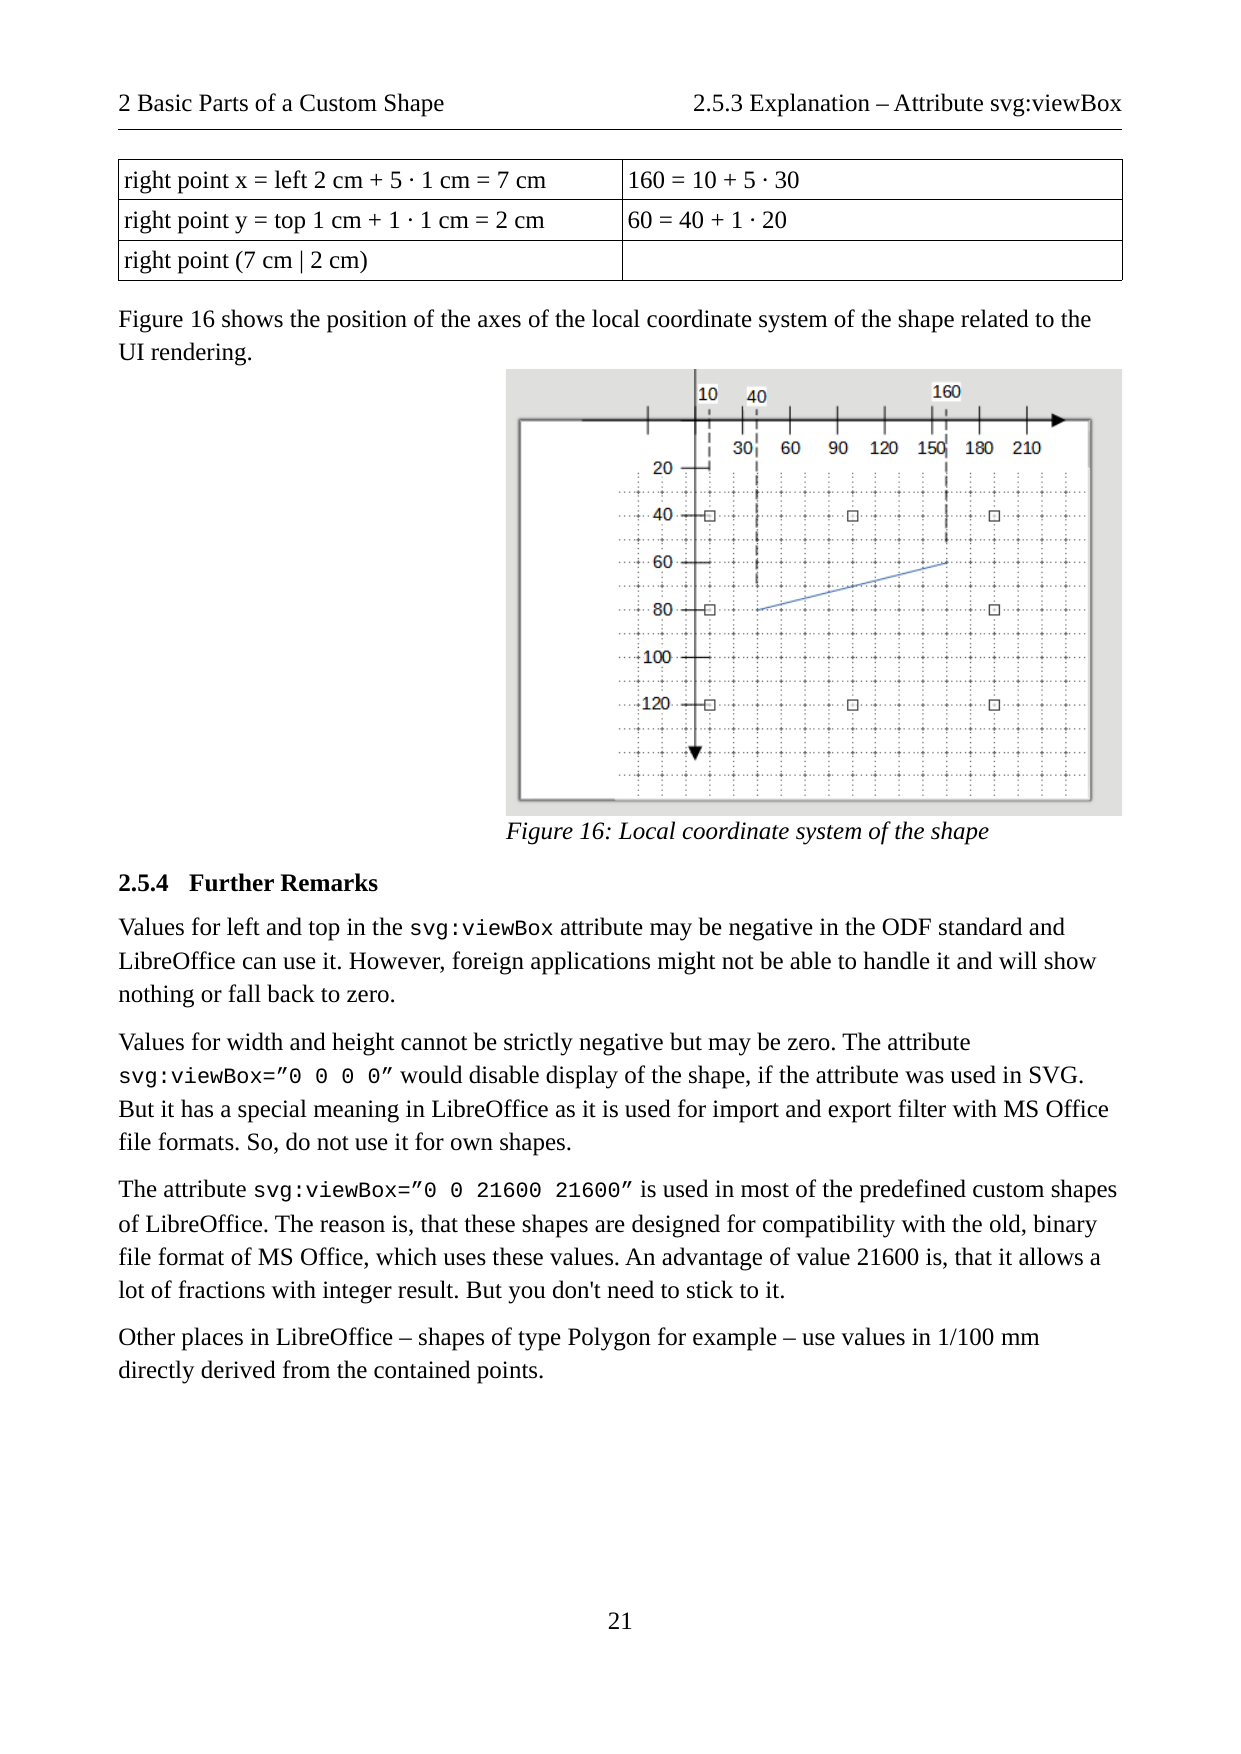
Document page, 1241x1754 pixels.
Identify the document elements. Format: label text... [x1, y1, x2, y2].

table_cell right point (7 cm | 2 cm) [119, 241, 622, 280]
picture [505, 369, 1123, 816]
text Figure 16 shows the position of the axes of the local coordinate system of the shape related to the UI rendering. [118, 304, 1122, 365]
table_cell [623, 241, 1122, 280]
table_cell right point y = top 1 cm + 1 ∙ 1 cm = 2 cm [119, 200, 622, 239]
table_cell 60 = 40 + 1 ∙ 20 [623, 200, 1122, 239]
text The attribute svg:viewBox=”0 0 21600 21600” is used in most of the predefined custom shapes of LibreOffice. The reason is, that these shapes are designed for compatibility with the old, binary file format of MS Office, which uses these values. An advantage of value 21600 is, that it allows a lot of fractions with integer result. But you don't need to stick to it. [118, 1174, 1122, 1303]
table_cell 160 = 10 + 5 ∙ 30 [623, 160, 1122, 199]
text Values for left and top in the svg:viewBox attribute may be negative in the ODF standard and LibreOffice can use it. However, foreign applications might not be able to handle it and will show nothing or fall back to zero. [118, 912, 1122, 1008]
table_cell right point x = left 2 cm + 5 ∙ 1 cm = 7 cm [119, 160, 622, 199]
text Other places in LibreOffice – shapes of type Polygon for example – use values in 1/100 mm directly derived from the contained points. [118, 1322, 1122, 1384]
text Values for width and height cannot be strictly negative but may be zero. The attribute svg:viewBox=”0 0 0 0” would disable display of the shape, if the attribute was used in SVG. But it has a special meaning in LibreOffice as it is used for import and export filter with MS Office file formats. So, do not use it for own shapes. [118, 1027, 1122, 1156]
subtitle Further Remarks [118, 384, 1122, 897]
text Figure 16: Local coordinate system of the shape [506, 816, 1122, 845]
